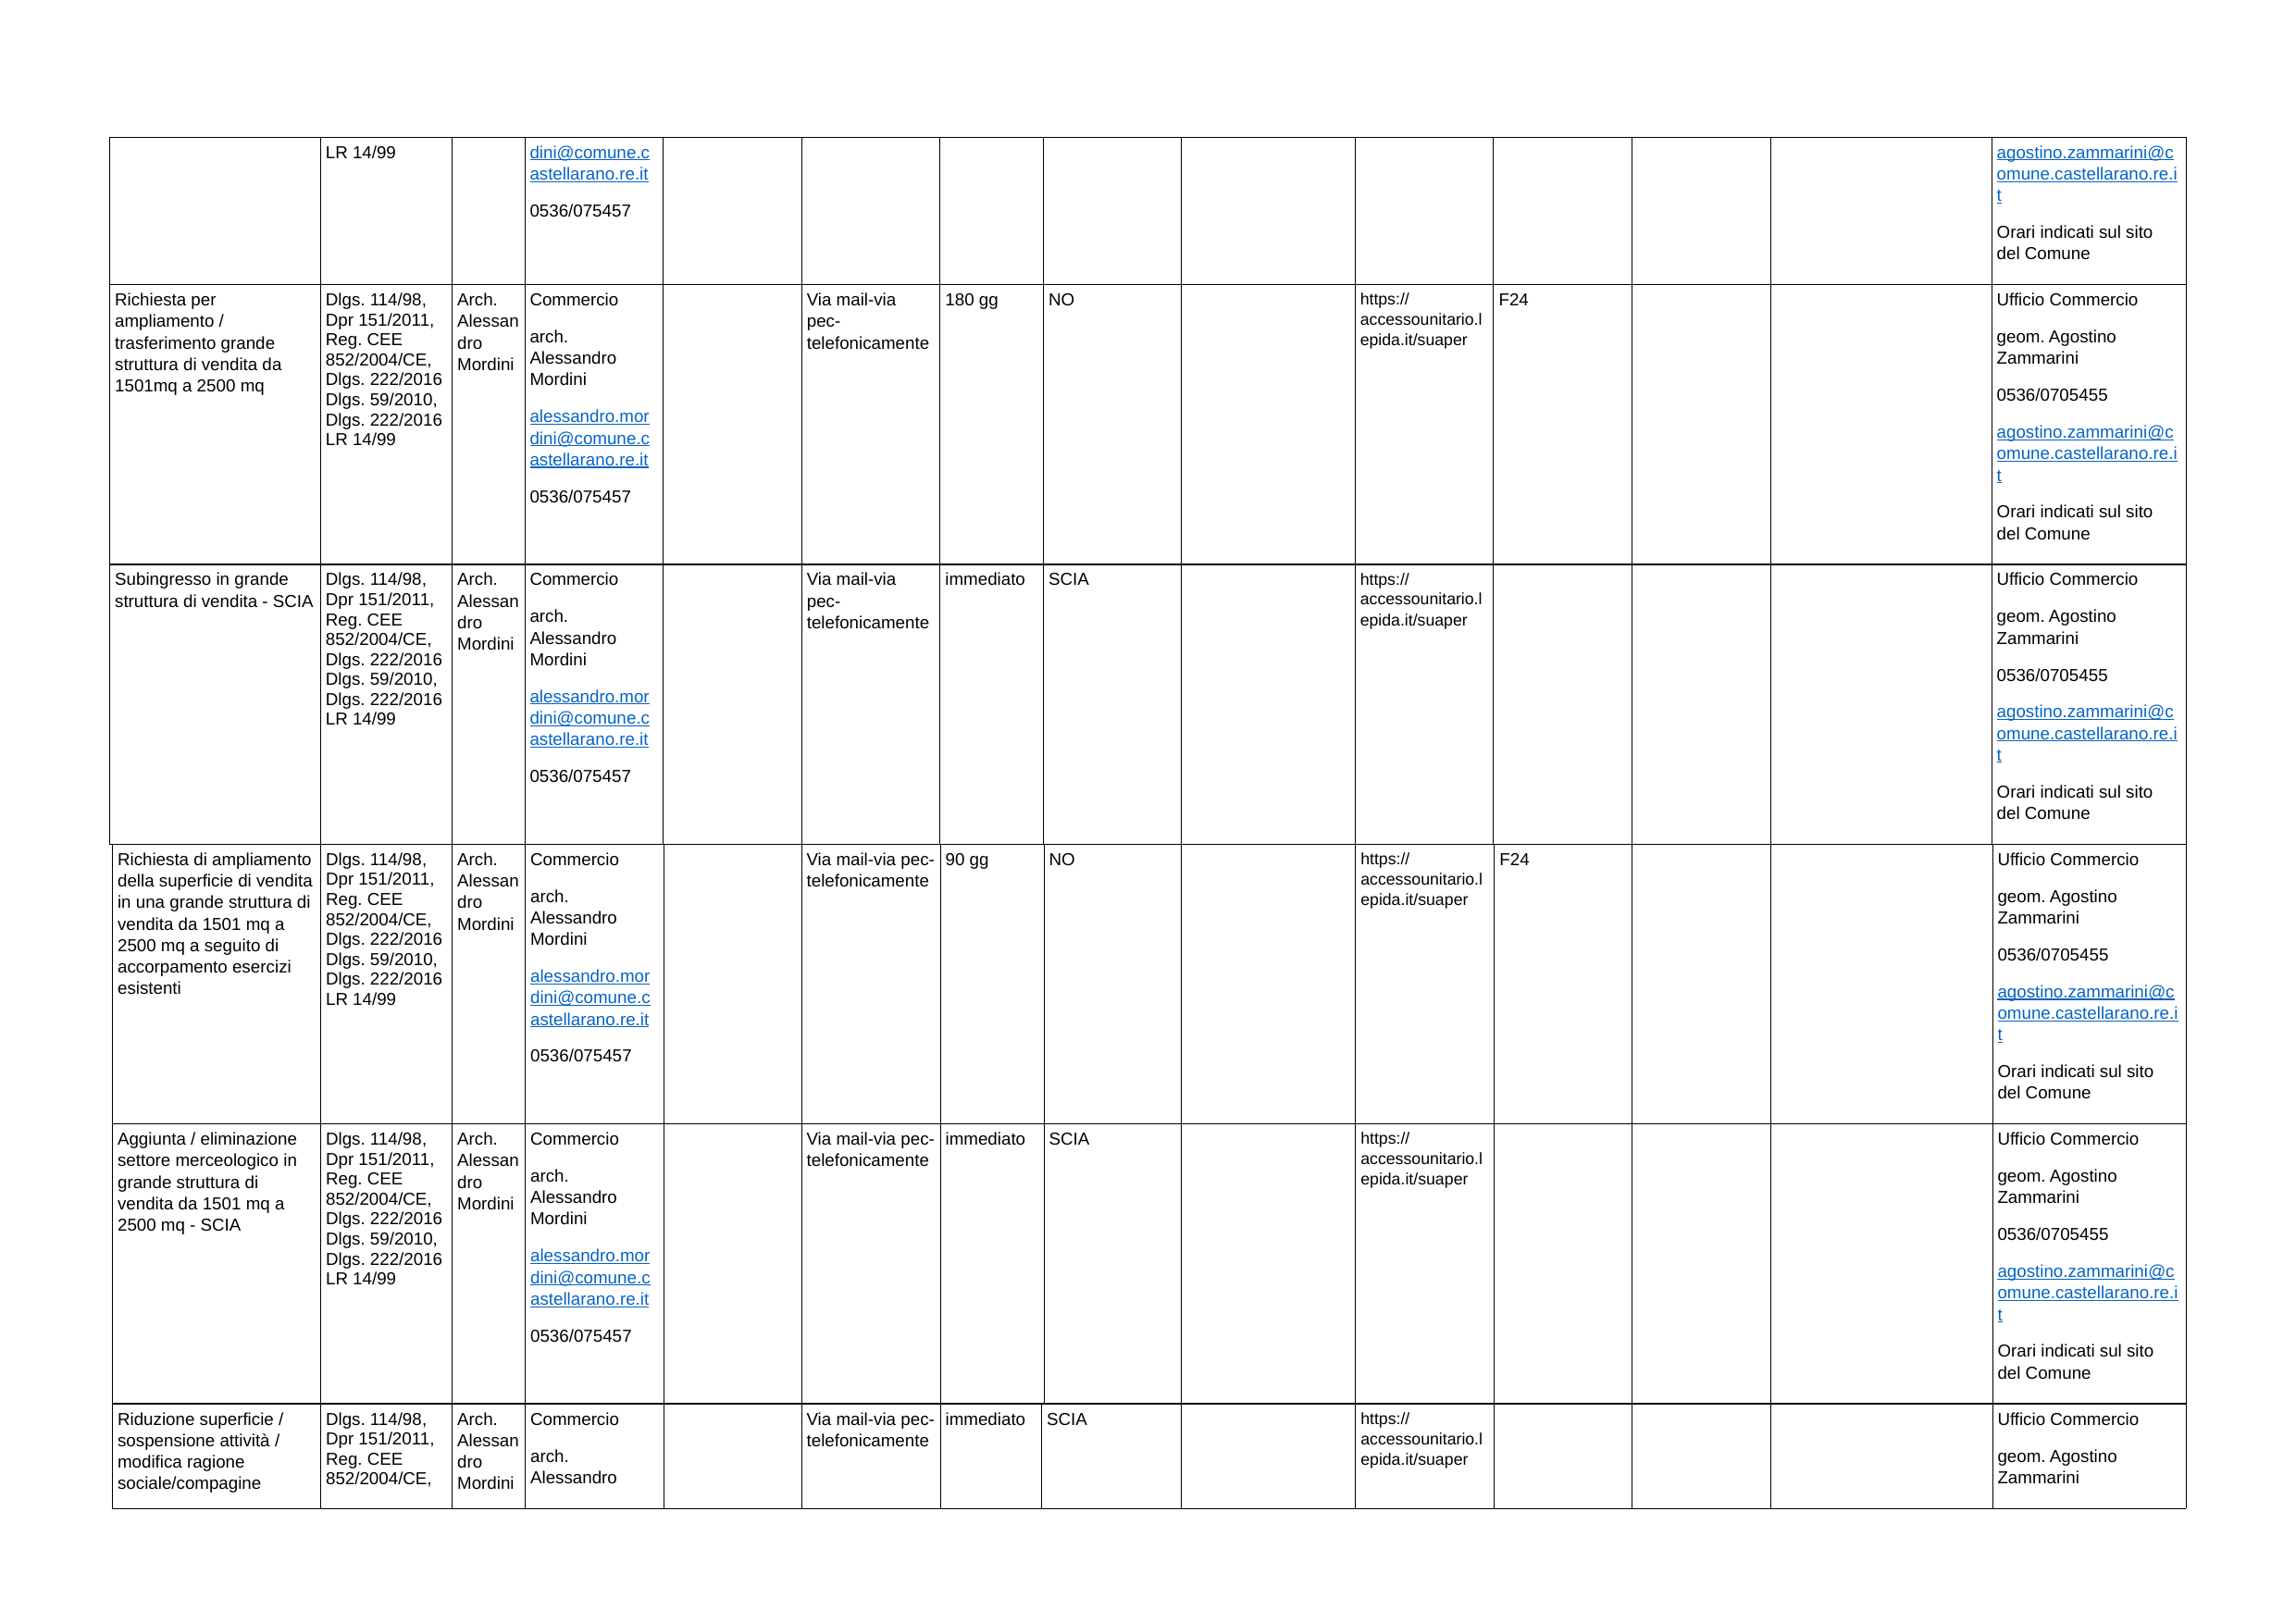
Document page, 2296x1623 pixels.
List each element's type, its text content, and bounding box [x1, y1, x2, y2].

table_cell SCIA [1045, 1124, 1181, 1403]
table_header https://accessounitario.lepida.it/suaper [1356, 845, 1494, 1123]
table_cell [1771, 138, 1992, 284]
table_header [1494, 565, 1632, 844]
table_header Arch. Alessandro Mordini [453, 565, 525, 844]
table_cell https://accessounitario.lepida.it/suaper [1356, 1124, 1494, 1403]
table_cell Ufficio Commercio geom. Agostino Zammarini 0536/0705455 agostino.zammarini@comune.castellarano.re.it Orari indicati sul sito del Comune [1993, 1124, 2186, 1403]
table_header [664, 845, 801, 1123]
table_header Ufficio Commercio geom. Agostino Zammarini 0536/0705455 agostino.zammarini@comune.castellarano.re.it Orari indicati sul sito del Comune [1992, 565, 2186, 844]
table_cell [110, 138, 320, 284]
table_header Dlgs. 114/98, Dpr 151/2011, Reg. CEE 852/2004/CE, Dlgs. 222/2016 Dlgs. 59/2010, Dlgs. 222/2016 LR 14/99 [321, 845, 452, 1123]
table_header https://accessounitario.lepida.it/suaper [1356, 1405, 1494, 1507]
table_header Via mail-via pec-telefonicamente [802, 565, 939, 844]
table_header [1632, 845, 1770, 1123]
table_header Via mail-via pec-telefonicamente [802, 1405, 940, 1507]
table_cell [1356, 138, 1493, 284]
table_header Commercio arch. Alessandro [526, 1405, 664, 1507]
table_cell dini@comune.castellarano.re.it 0536/075457 [526, 138, 663, 284]
table_header Commercio arch. Alessandro Mordini alessandro.mordini@comune.castellarano.re.it 0536/075457 [526, 845, 664, 1123]
table_cell [940, 138, 1043, 284]
table_cell LR 14/99 [321, 138, 452, 284]
table_header https://accessounitario.lepida.it/suaper [1356, 565, 1493, 844]
table_cell [1632, 1124, 1770, 1403]
table_cell Dlgs. 114/98, Dpr 151/2011, Reg. CEE 852/2004/CE, Dlgs. 222/2016 Dlgs. 59/2010, Dlgs. 222/2016 LR 14/99 [321, 1124, 452, 1403]
table_header Commercio arch. Alessandro Mordini alessandro.mordini@comune.castellarano.re.it 0536/075457 [526, 285, 663, 564]
table_header Arch. Alessandro Mordini [453, 1405, 525, 1507]
table_header Via mail-via pec-telefonicamente [802, 285, 939, 564]
table_header Dlgs. 114/98, Dpr 151/2011, Reg. CEE 852/2004/CE, [321, 1405, 452, 1507]
table_header Richiesta di ampliamento della superficie di vendita in una grande struttura di vendita da 1501 mq a 2500 mq a seguito di accorpamento esercizi esistenti [113, 845, 320, 1123]
table_cell [664, 1124, 801, 1403]
table_header Commercio arch. Alessandro Mordini alessandro.mordini@comune.castellarano.re.it 0536/075457 [526, 565, 663, 844]
table_cell [1182, 1124, 1355, 1403]
table_cell [1182, 138, 1355, 284]
table_cell Aggiunta / eliminazione settore merceologico in grande struttura di vendita da 1501 mq a 2500 mq - SCIA [113, 1124, 320, 1403]
table_header Dlgs. 114/98, Dpr 151/2011, Reg. CEE 852/2004/CE, Dlgs. 222/2016 Dlgs. 59/2010, Dlgs. 222/2016 LR 14/99 [321, 285, 452, 564]
table_header Via mail-via pec-telefonicamente [802, 845, 940, 1123]
table_cell agostino.zammarini@comune.castellarano.re.it Orari indicati sul sito del Comune [1992, 138, 2186, 284]
table_header F24 [1494, 285, 1632, 564]
table_header [1182, 1405, 1355, 1507]
table_header immediato [941, 1405, 1041, 1507]
table_header [1771, 565, 1992, 844]
table_header [1182, 285, 1355, 564]
table_header [664, 285, 801, 564]
table_header SCIA [1042, 1405, 1181, 1507]
table_header 90 gg [941, 845, 1044, 1123]
table_header NO [1044, 285, 1181, 564]
table_cell [1771, 1124, 1992, 1403]
table_header [1182, 565, 1355, 844]
table_header [1771, 285, 1992, 564]
table_header Dlgs. 114/98, Dpr 151/2011, Reg. CEE 852/2004/CE, Dlgs. 222/2016 Dlgs. 59/2010, Dlgs. 222/2016 LR 14/99 [321, 565, 452, 844]
table_header [1495, 1405, 1632, 1507]
table_cell [802, 138, 939, 284]
table_cell [1632, 138, 1770, 284]
table_header https://accessounitario.lepida.it/suaper [1356, 285, 1493, 564]
table_header [664, 565, 801, 844]
table_header [1632, 565, 1770, 844]
table_cell [453, 138, 525, 284]
table_header Richiesta per ampliamento / trasferimento grande struttura di vendita da 1501mq a 2500 mq [110, 285, 320, 564]
table_header Ufficio Commercio geom. Agostino Zammarini 0536/0705455 agostino.zammarini@comune.castellarano.re.it Orari indicati sul sito del Comune [1993, 845, 2186, 1123]
table_header Subingresso in grande struttura di vendita - SCIA [110, 565, 320, 844]
table_cell [664, 138, 801, 284]
table_cell Commercio arch. Alessandro Mordini alessandro.mordini@comune.castellarano.re.it 0536/075457 [526, 1124, 664, 1403]
table_header Arch. Alessandro Mordini [453, 845, 525, 1123]
table_header NO [1045, 845, 1181, 1123]
table_header Ufficio Commercio geom. Agostino Zammarini [1993, 1405, 2186, 1507]
table_cell [1044, 138, 1181, 284]
table_cell immediato [941, 1124, 1044, 1403]
table_header Arch. Alessandro Mordini [453, 285, 525, 564]
table_header SCIA [1044, 565, 1181, 844]
table_header [664, 1405, 801, 1507]
table_cell Via mail-via pec-telefonicamente [802, 1124, 940, 1403]
table_cell [1495, 1124, 1632, 1403]
table_header [1632, 285, 1770, 564]
table_header Riduzione superficie / sospensione attività / modifica ragione sociale/compagine [113, 1405, 320, 1507]
table_cell [1494, 138, 1632, 284]
table_cell Arch. Alessandro Mordini [453, 1124, 525, 1403]
table_header [1771, 845, 1992, 1123]
table_header Ufficio Commercio geom. Agostino Zammarini 0536/0705455 agostino.zammarini@comune.castellarano.re.it Orari indicati sul sito del Comune [1992, 285, 2186, 564]
table_header [1182, 845, 1355, 1123]
table_header 180 gg [940, 285, 1043, 564]
table_header [1632, 1405, 1770, 1507]
table_header immediato [940, 565, 1043, 844]
table_header [1771, 1405, 1992, 1507]
table_header F24 [1495, 845, 1632, 1123]
